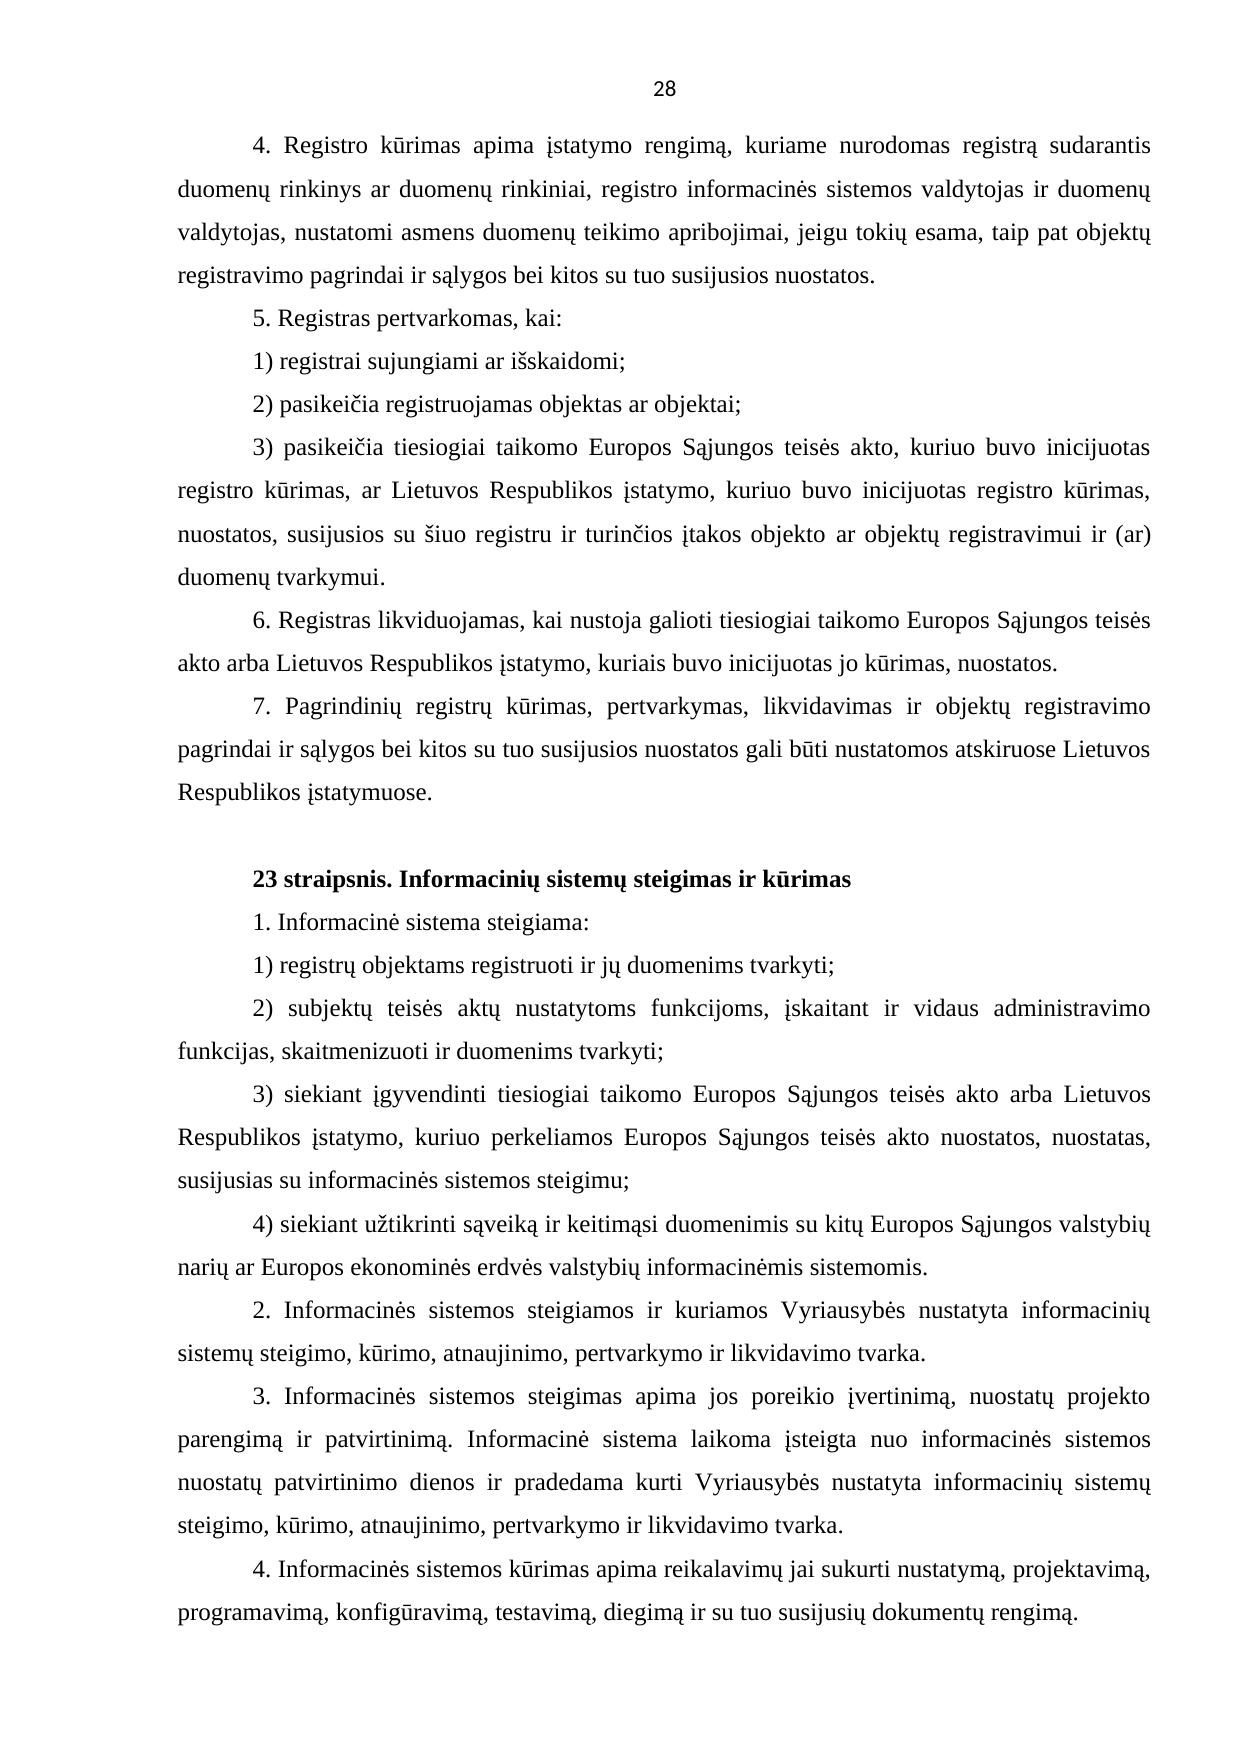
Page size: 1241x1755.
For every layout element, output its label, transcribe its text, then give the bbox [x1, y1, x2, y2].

text 3) siekiant įgyvendinti tiesiogiai taikomo Europos Sąjungos teisės akto arba Lietuvos Respublikos įstatymo, kuriuo perkeliamos Europos Sąjungos teisės akto nuostatos, nuostatas, susijusias su informacinės sistemos steigimu; [177, 1079, 1152, 1194]
text 4) siekiant užtikrinti sąveiką ir keitimąsi duomenimis su kitų Europos Sąjungos valstybių narių ar Europos ekonominės erdvės valstybių informacinėmis sistemomis. [177, 1209, 1152, 1281]
text 23 straipsnis. Informacinių sistemų steigimas ir kūrimas [177, 864, 1152, 892]
text 3. Informacinės sistemos steigimas apima jos poreikio įvertinimą, nuostatų projekto parengimą ir patvirtinimą. Informacinė sistema laikoma įsteigta nuo informacinės sistemos nuostatų patvirtinimo dienos ir pradedama kurti Vyriausybės nustatyta informacinių sistemų steigimo, kūrimo, atnaujinimo, pertvarkymo ir likvidavimo tvarka. [177, 1381, 1152, 1539]
text 6. Registras likviduojamas, kai nustoja galioti tiesiogiai taikomo Europos Sąjungos teisės akto arba Lietuvos Respublikos įstatymo, kuriais buvo inicijuotas jo kūrimas, nuostatos. [177, 605, 1152, 677]
text 1) registrai sujungiami ar išskaidomi; [177, 346, 1152, 375]
text 2) subjektų teisės aktų nustatytoms funkcijoms, įskaitant ir vidaus administravimo funkcijas, skaitmenizuoti ir duomenims tvarkyti; [177, 993, 1152, 1065]
text 4. Registro kūrimas apima įstatymo rengimą, kuriame nurodomas registrą sudarantis duomenų rinkinys ar duomenų rinkiniai, registro informacinės sistemos valdytojas ir duomenų valdytojas, nustatomi asmens duomenų teikimo apribojimai, jeigu tokių esama, taip pat objektų registravimo pagrindai ir sąlygos bei kitos su tuo susijusios nuostatos. [177, 131, 1152, 289]
text 1. Informacinė sistema steigiama: [177, 907, 1152, 936]
text 4. Informacinės sistemos kūrimas apima reikalavimų jai sukurti nustatymą, projektavimą, programavimą, konfigūravimą, testavimą, diegimą ir su tuo susijusių dokumentų rengimą. [177, 1554, 1152, 1626]
text 1) registrų objektams registruoti ir jų duomenims tvarkyti; [177, 950, 1152, 979]
text 5. Registras pertvarkomas, kai: [177, 303, 1152, 332]
text 2. Informacinės sistemos steigiamos ir kuriamos Vyriausybės nustatyta informacinių sistemų steigimo, kūrimo, atnaujinimo, pertvarkymo ir likvidavimo tvarka. [177, 1295, 1152, 1367]
text 3) pasikeičia tiesiogiai taikomo Europos Sąjungos teisės akto, kuriuo buvo inicijuotas registro kūrimas, ar Lietuvos Respublikos įstatymo, kuriuo buvo inicijuotas registro kūrimas, nuostatos, susijusios su šiuo registru ir turinčios įtakos objekto ar objektų registravimui ir (ar) duomenų tvarkymui. [177, 432, 1152, 591]
text 2) pasikeičia registruojamas objektas ar objektai; [177, 389, 1152, 418]
text 7. Pagrindinių registrų kūrimas, pertvarkymas, likvidavimas ir objektų registravimo pagrindai ir sąlygos bei kitos su tuo susijusios nuostatos gali būti nustatomos atskiruose Lietuvos Respublikos įstatymuose. [177, 691, 1152, 806]
